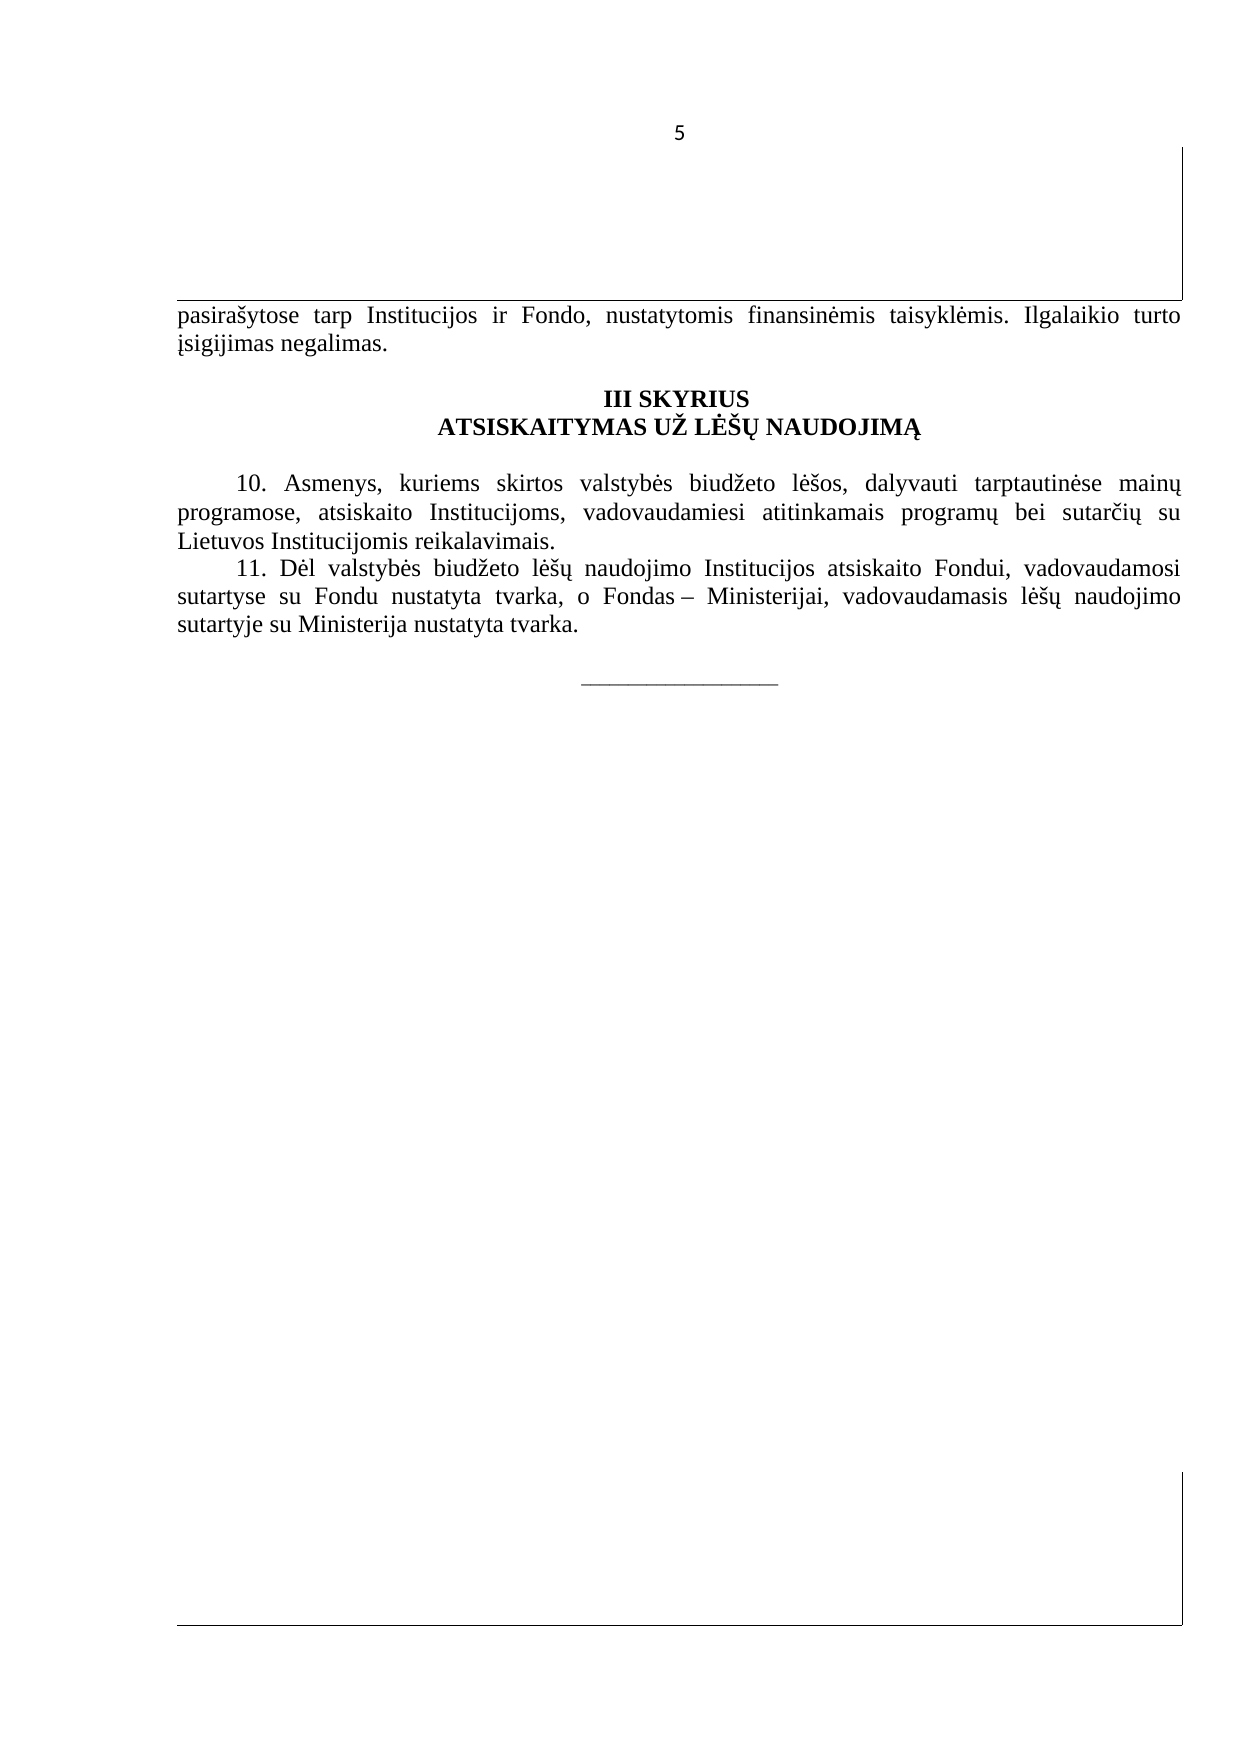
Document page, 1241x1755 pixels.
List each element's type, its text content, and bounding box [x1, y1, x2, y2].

text _____________________ [177, 666, 1182, 688]
text III SKYRIUS [177, 386, 1182, 413]
text ATSISKAITYMAS UŽ LĖŠŲ NAUDOJIMĄ [177, 413, 1182, 441]
text pasirašytose tarp Institucijos ir Fondo, nustatytomis finansinėmis taisyklėmis. Ilgalaikio turto įsigijimas negalimas. [177, 300, 1182, 357]
text 10. Asmenys, kuriems skirtos valstybės biudžeto lėšos, dalyvauti tarptautinėse mainų programose, atsiskaito Institucijoms, vadovaudamiesi atitinkamais programų bei sutarčių su Lietuvos Institucijomis reikalavimais. [177, 468, 1182, 555]
text 11. Dėl valstybės biudžeto lėšų naudojimo Institucijos atsiskaito Fondui, vadovaudamosi sutartyse su Fondu nustatyta tvarka, o Fondas – Ministerijai, vadovaudamasis lėšų naudojimo sutartyje su Ministerija nustatyta tvarka. [177, 555, 1182, 637]
